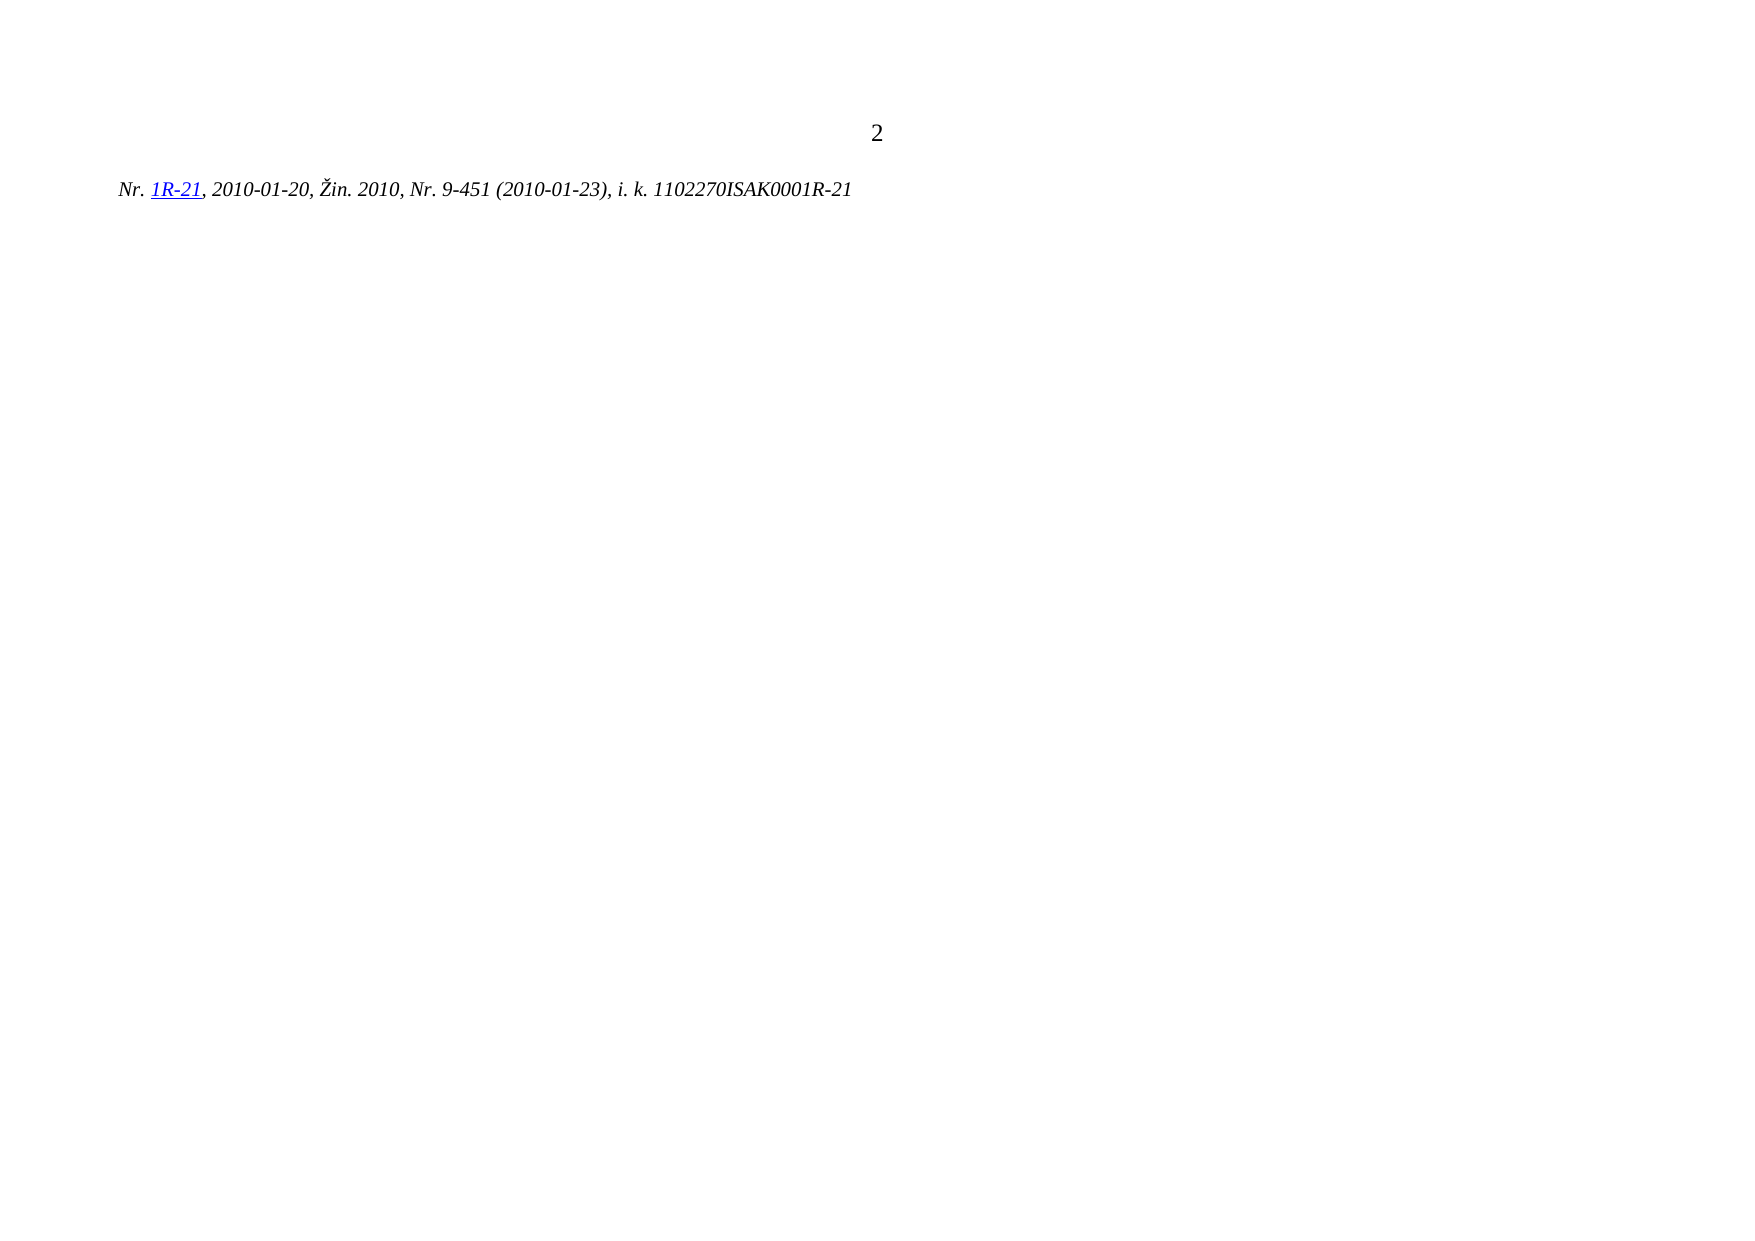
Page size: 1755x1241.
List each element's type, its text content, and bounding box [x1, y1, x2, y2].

text Nr. 1R-21, 2010-01-20, Žin. 2010, Nr. 9-451 (2010-01-23), i. k. 1102270ISAK0001R-21 [118, 177, 1636, 201]
